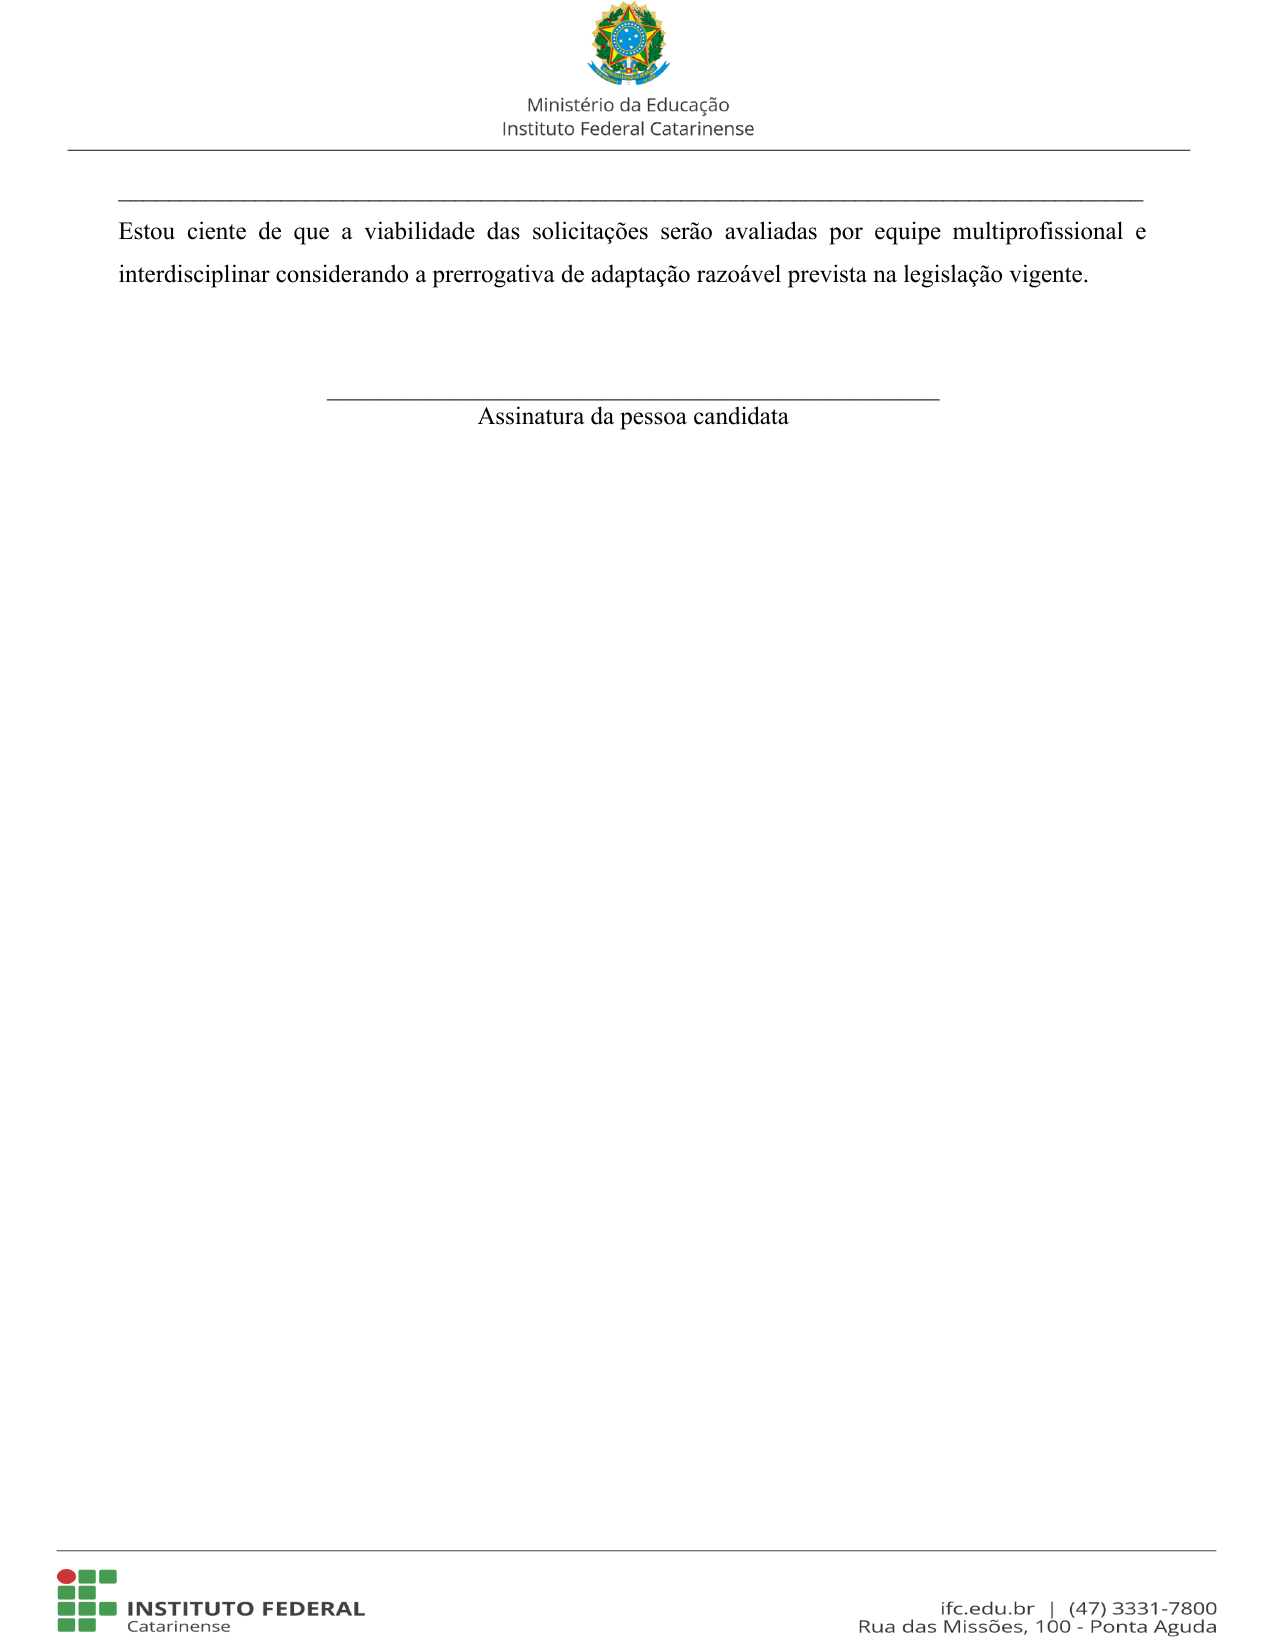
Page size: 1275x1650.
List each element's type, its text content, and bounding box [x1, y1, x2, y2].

picture [8, 1, 1249, 151]
text Assinatura da pessoa candidata [118, 401, 1148, 430]
text __________________________________________________________________________________Estou ciente de que a viabilidade das solicitações serão avaliadas por equipe multiprofissional e interdisciplinar considerando a prerrogativa de adaptação razoável prevista na legislação vigente. [118, 44, 1148, 288]
text _________________________________________________ [118, 372, 1148, 401]
picture [0, 1550, 1275, 1650]
